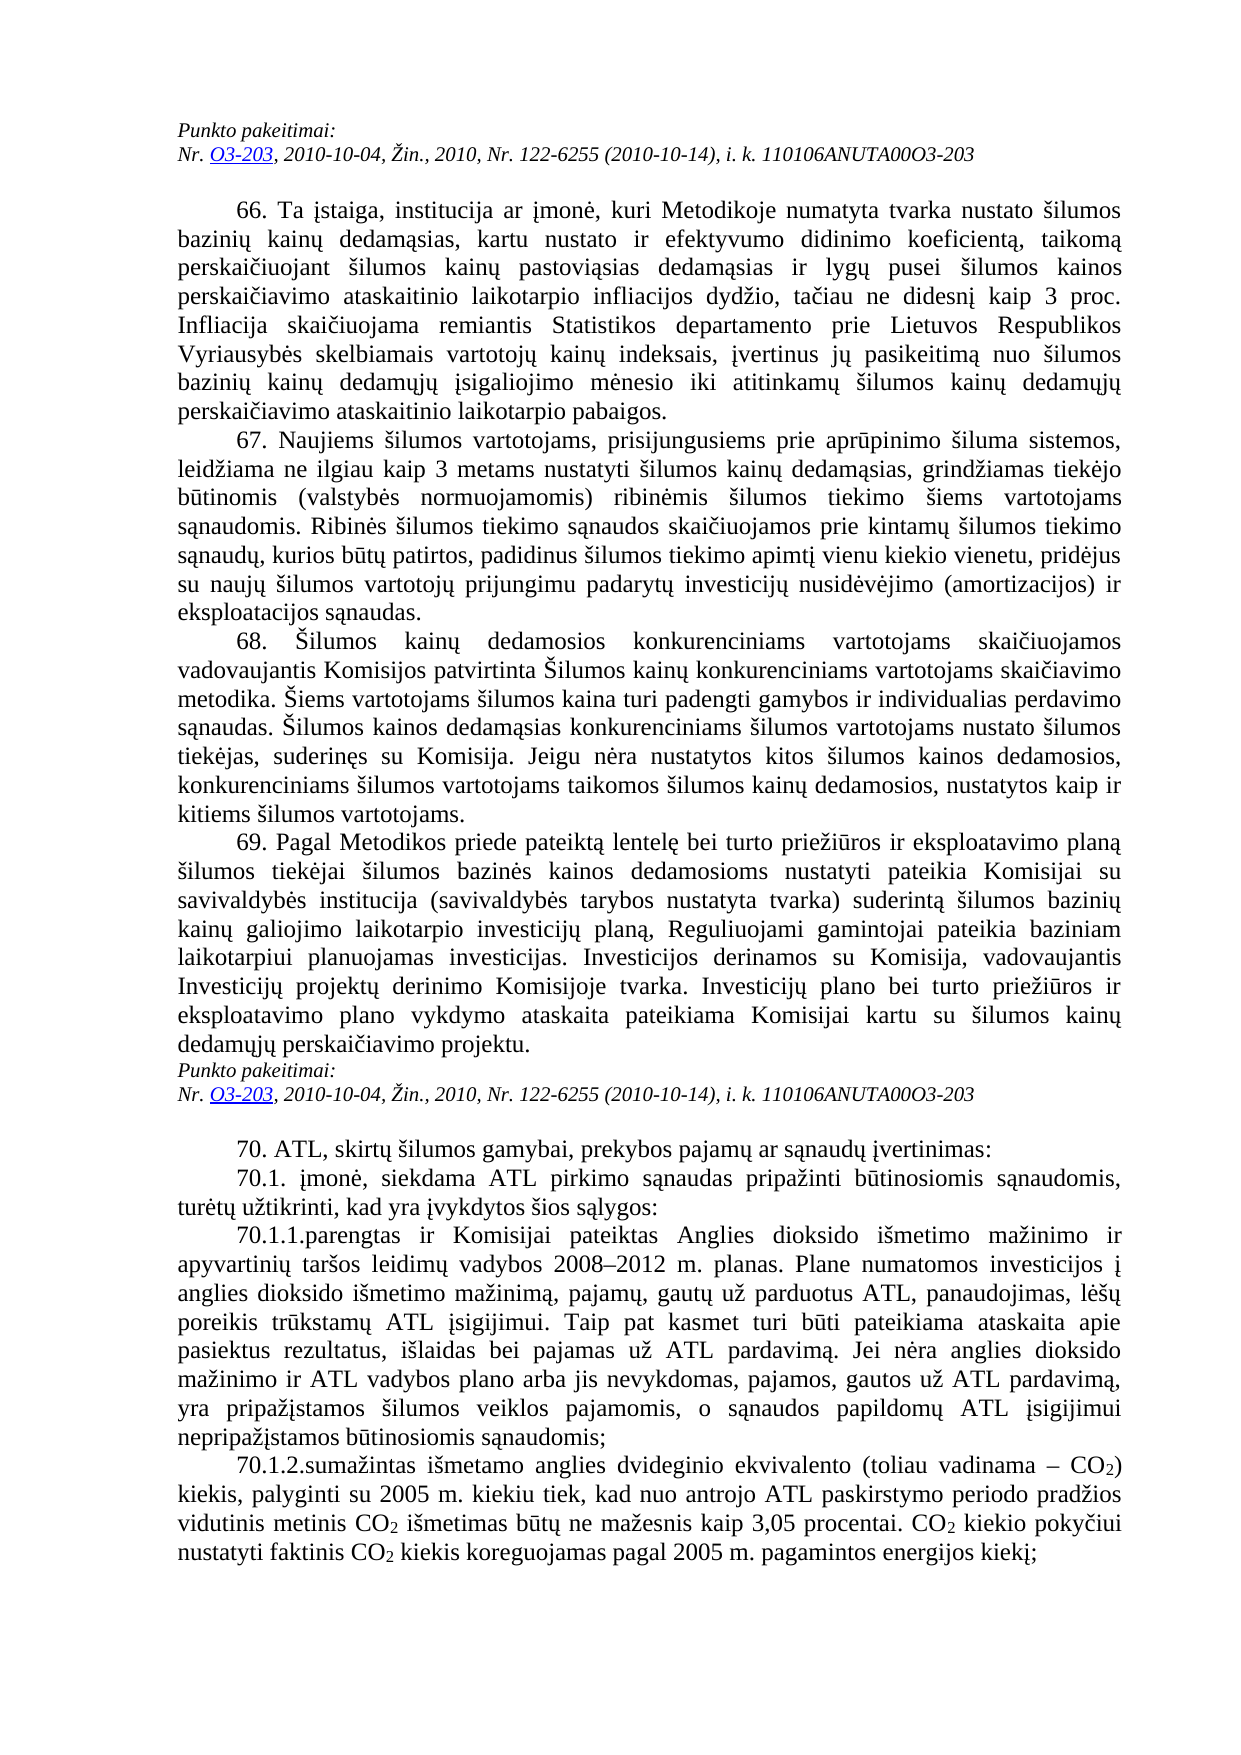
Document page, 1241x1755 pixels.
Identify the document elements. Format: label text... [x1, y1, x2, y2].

text 70.1.1.parengtas ir Komisijai pateiktas Anglies dioksido išmetimo mažinimo ir apyvartinių taršos leidimų vadybos 2008–2012 m. planas. Plane numatomos investicijos į anglies dioksido išmetimo mažinimą, pajamų, gautų už parduotus ATL, panaudojimas, lėšų poreikis trūkstamų ATL įsigijimui. Taip pat kasmet turi būti pateikiama ataskaita apie pasiektus rezultatus, išlaidas bei pajamas už ATL pardavimą. Jei nėra anglies dioksido mažinimo ir ATL vadybos plano arba jis nevykdomas, pajamos, gautos už ATL pardavimą, yra pripažįstamos šilumos veiklos pajamomis, o sąnaudos papildomų ATL įsigijimui nepripažįstamos būtinosiomis sąnaudomis; [177, 1221, 1122, 1451]
text 70.1. įmonė, siekdama ATL pirkimo sąnaudas pripažinti būtinosiomis sąnaudomis, turėtų užtikrinti, kad yra įvykdytos šios sąlygos: [177, 1163, 1122, 1221]
text 68. Šilumos kainų dedamosios konkurenciniams vartotojams skaičiuojamos vadovaujantis Komisijos patvirtinta Šilumos kainų konkurenciniams vartotojams skaičiavimo metodika. Šiems vartotojams šilumos kaina turi padengti gamybos ir individualias perdavimo sąnaudas. Šilumos kainos dedamąsias konkurenciniams šilumos vartotojams nustato šilumos tiekėjas, suderinęs su Komisija. Jeigu nėra nustatytos kitos šilumos kainos dedamosios, konkurenciniams šilumos vartotojams taikomos šilumos kainų dedamosios, nustatytos kaip ir kitiems šilumos vartotojams. [177, 626, 1122, 827]
text 70. ATL, skirtų šilumos gamybai, prekybos pajamų ar sąnaudų įvertinimas: [177, 1134, 1122, 1163]
text Nr. O3-203, 2010-10-04, Žin., 2010, Nr. 122-6255 (2010-10-14), i. k. 110106ANUTA00O3-203 [177, 1082, 1122, 1106]
text 66. Ta įstaiga, institucija ar įmonė, kuri Metodikoje numatyta tvarka nustato šilumos bazinių kainų dedamąsias, kartu nustato ir efektyvumo didinimo koeficientą, taikomą perskaičiuojant šilumos kainų pastoviąsias dedamąsias ir lygų pusei šilumos kainos perskaičiavimo ataskaitinio laikotarpio infliacijos dydžio, tačiau ne didesnį kaip 3 proc. Infliacija skaičiuojama remiantis Statistikos departamento prie Lietuvos Respublikos Vyriausybės skelbiamais vartotojų kainų indeksais, įvertinus jų pasikeitimą nuo šilumos bazinių kainų dedamųjų įsigaliojimo mėnesio iki atitinkamų šilumos kainų dedamųjų perskaičiavimo ataskaitinio laikotarpio pabaigos. [177, 195, 1122, 425]
text 69. Pagal Metodikos priede pateiktą lentelę bei turto priežiūros ir eksploatavimo planą šilumos tiekėjai šilumos bazinės kainos dedamosioms nustatyti pateikia Komisijai su savivaldybės institucija (savivaldybės tarybos nustatyta tvarka) suderintą šilumos bazinių kainų galiojimo laikotarpio investicijų planą, Reguliuojami gamintojai pateikia baziniam laikotarpiui planuojamas investicijas. Investicijos derinamos su Komisija, vadovaujantis Investicijų projektų derinimo Komisijoje tvarka. Investicijų plano bei turto priežiūros ir eksploatavimo plano vykdymo ataskaita pateikiama Komisijai kartu su šilumos kainų dedamųjų perskaičiavimo projektu. [177, 827, 1122, 1057]
text 67. Naujiems šilumos vartotojams, prisijungusiems prie aprūpinimo šiluma sistemos, leidžiama ne ilgiau kaip 3 metams nustatyti šilumos kainų dedamąsias, grindžiamas tiekėjo būtinomis (valstybės normuojamomis) ribinėmis šilumos tiekimo šiems vartotojams sąnaudomis. Ribinės šilumos tiekimo sąnaudos skaičiuojamos prie kintamų šilumos tiekimo sąnaudų, kurios būtų patirtos, padidinus šilumos tiekimo apimtį vienu kiekio vienetu, pridėjus su naujų šilumos vartotojų prijungimu padarytų investicijų nusidėvėjimo (amortizacijos) ir eksploatacijos sąnaudas. [177, 425, 1122, 626]
text Nr. O3-203, 2010-10-04, Žin., 2010, Nr. 122-6255 (2010-10-14), i. k. 110106ANUTA00O3-203 [177, 142, 1122, 166]
text Punkto pakeitimai: [177, 1057, 1122, 1082]
text 70.1.2.sumažintas išmetamo anglies dvideginio ekvivalento (toliau vadinama – CO2) kiekis, palyginti su 2005 m. kiekiu tiek, kad nuo antrojo ATL paskirstymo periodo pradžios vidutinis metinis CO2 išmetimas būtų ne mažesnis kaip 3,05 procentai. CO2 kiekio pokyčiui nustatyti faktinis CO2 kiekis koreguojamas pagal 2005 m. pagamintos energijos kiekį; [177, 1451, 1122, 1566]
text Punkto pakeitimai: [177, 118, 1122, 142]
